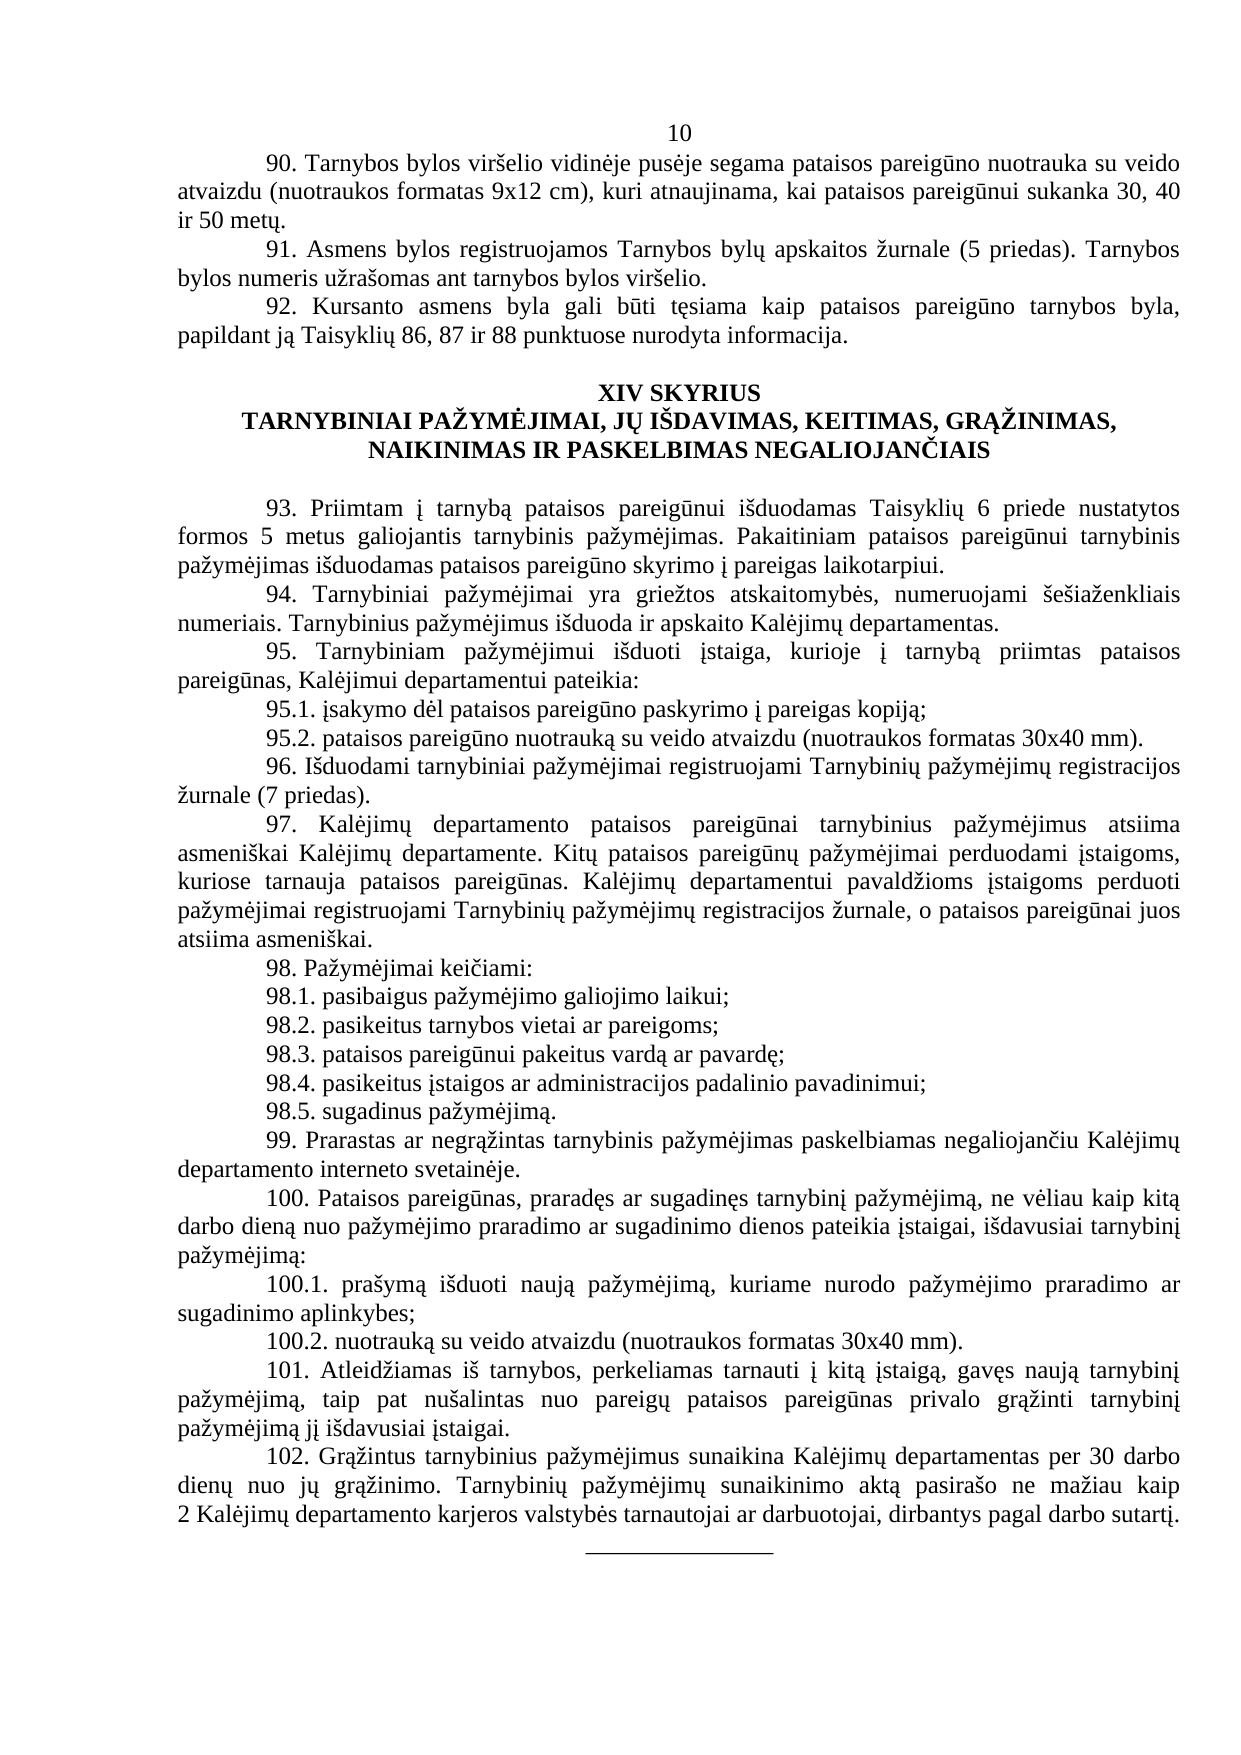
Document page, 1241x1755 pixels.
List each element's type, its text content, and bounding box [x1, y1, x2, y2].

text 98.2. pasikeitus tarnybos vietai ar pareigoms; [177, 1010, 1181, 1039]
text 98.5. sugadinus pažymėjimą. [177, 1096, 1181, 1125]
text 97. Kalėjimų departamento pataisos pareigūnai tarnybinius pažymėjimus atsiima asmeniškai Kalėjimų departamente. Kitų pataisos pareigūnų pažymėjimai perduodami įstaigoms, kuriose tarnauja pataisos pareigūnas. Kalėjimų departamentui pavaldžioms įstaigoms perduoti pažymėjimai registruojami Tarnybinių pažymėjimų registracijos žurnale, o pataisos pareigūnai juos atsiima asmeniškai. [177, 809, 1181, 953]
text 91. Asmens bylos registruojamos Tarnybos bylų apskaitos žurnale (5 priedas). Tarnybos bylos numeris užrašomas ant tarnybos bylos viršelio. [177, 234, 1181, 291]
text 94. Tarnybiniai pažymėjimai yra griežtos atskaitomybės, numeruojami šešiaženkliais numeriais. Tarnybinius pažymėjimus išduoda ir apskaito Kalėjimų departamentas. [177, 579, 1181, 636]
text 100.1. prašymą išduoti naują pažymėjimą, kuriame nurodo pažymėjimo praradimo ar sugadinimo aplinkybes; [177, 1269, 1181, 1326]
text _______________ [177, 1528, 1181, 1556]
text 100. Pataisos pareigūnas, praradęs ar sugadinęs tarnybinį pažymėjimą, ne vėliau kaip kitą darbo dieną nuo pažymėjimo praradimo ar sugadinimo dienos pateikia įstaigai, išdavusiai tarnybinį pažymėjimą: [177, 1183, 1181, 1269]
text XIV SKYRIUS [177, 378, 1181, 406]
text 99. Prarastas ar negrąžintas tarnybinis pažymėjimas paskelbiamas negaliojančiu Kalėjimų departamento interneto svetainėje. [177, 1125, 1181, 1183]
text 93. Priimtam į tarnybą pataisos pareigūnui išduodamas Taisyklių 6 priede nustatytos formos 5 metus galiojantis tarnybinis pažymėjimas. Pakaitiniam pataisos pareigūnui tarnybinis pažymėjimas išduodamas pataisos pareigūno skyrimo į pareigas laikotarpiui. [177, 493, 1181, 579]
text 95.1. įsakymo dėl pataisos pareigūno paskyrimo į pareigas kopiją; [177, 694, 1181, 723]
text 100.2. nuotrauką su veido atvaizdu (nuotraukos formatas 30x40 mm). [177, 1326, 1181, 1355]
text 90. Tarnybos bylos viršelio vidinėje pusėje segama pataisos pareigūno nuotrauka su veido atvaizdu (nuotraukos formatas 9x12 cm), kuri atnaujinama, kai pataisos pareigūnui sukanka 30, 40 ir 50 metų. [177, 148, 1181, 234]
text 95.2. pataisos pareigūno nuotrauką su veido atvaizdu (nuotraukos formatas 30x40 mm). [177, 723, 1181, 751]
text 98.3. pataisos pareigūnui pakeitus vardą ar pavardę; [177, 1039, 1181, 1068]
text 101. Atleidžiamas iš tarnybos, perkeliamas tarnauti į kitą įstaigą, gavęs naują tarnybinį pažymėjimą, taip pat nušalintas nuo pareigų pataisos pareigūnas privalo grąžinti tarnybinį pažymėjimą jį išdavusiai įstaigai. [177, 1355, 1181, 1441]
text TARNYBINIAI PAŽYMĖJIMAI, JŲ IŠDAVIMAS, KEITIMAS, GRĄŽINIMAS, NAIKINIMAS IR PASKELBIMAS NEGALIOJANČIAIS [177, 406, 1181, 464]
text 96. Išduodami tarnybiniai pažymėjimai registruojami Tarnybinių pažymėjimų registracijos žurnale (7 priedas). [177, 751, 1181, 809]
text 98.1. pasibaigus pažymėjimo galiojimo laikui; [177, 981, 1181, 1010]
text 98.4. pasikeitus įstaigos ar administracijos padalinio pavadinimui; [177, 1068, 1181, 1096]
text 92. Kursanto asmens byla gali būti tęsiama kaip pataisos pareigūno tarnybos byla, papildant ją Taisyklių 86, 87 ir 88 punktuose nurodyta informacija. [177, 291, 1181, 349]
text 102. Grąžintus tarnybinius pažymėjimus sunaikina Kalėjimų departamentas per 30 darbo dienų nuo jų grąžinimo. Tarnybinių pažymėjimų sunaikinimo aktą pasirašo ne mažiau kaip 2 Kalėjimų departamento karjeros valstybės tarnautojai ar darbuotojai, dirbantys pagal darbo sutartį. [177, 1441, 1181, 1528]
text 98. Pažymėjimai keičiami: [177, 953, 1181, 981]
text 95. Tarnybiniam pažymėjimui išduoti įstaiga, kurioje į tarnybą priimtas pataisos pareigūnas, Kalėjimui departamentui pateikia: [177, 636, 1181, 694]
